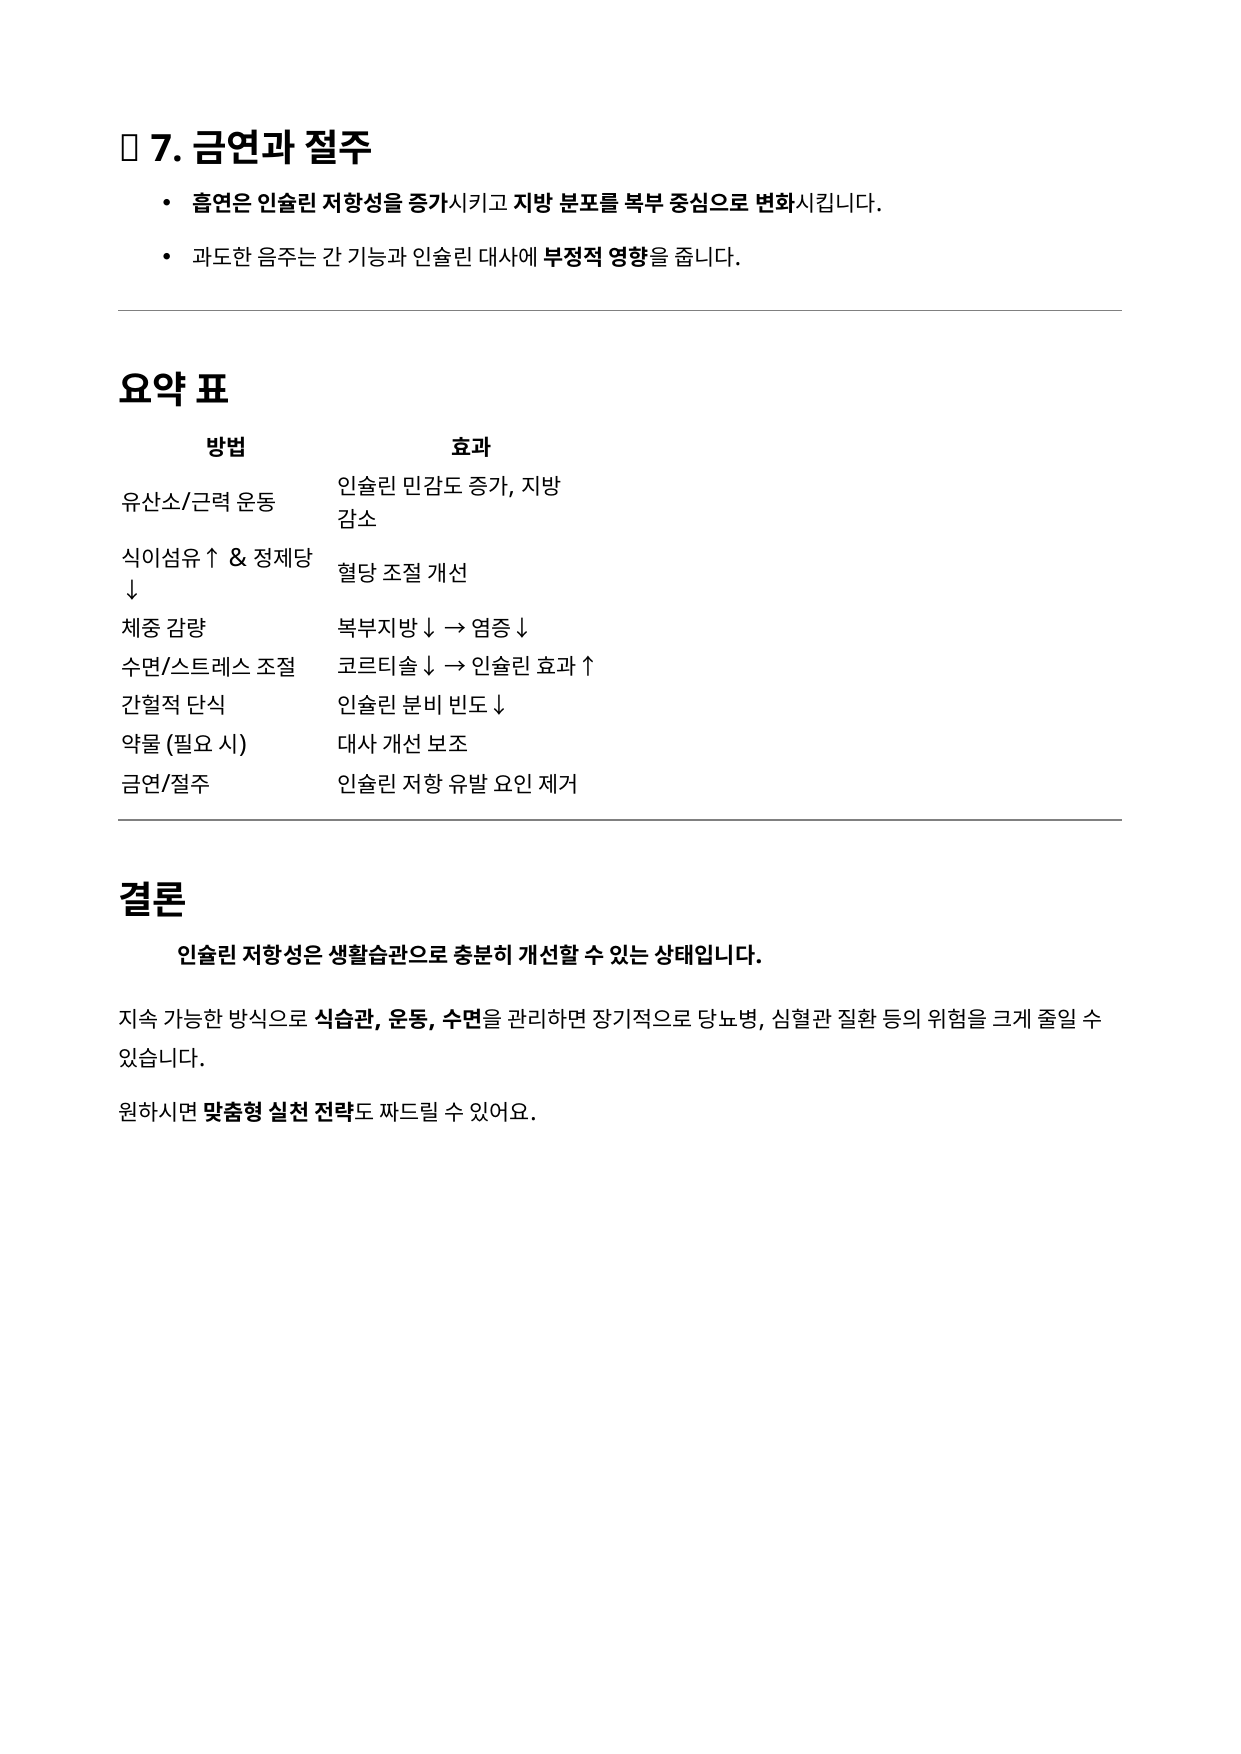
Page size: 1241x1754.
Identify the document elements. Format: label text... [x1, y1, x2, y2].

text 인슐린 저항성은 생활습관으로 충분히 개선할 수 있는 상태입니다. [177, 937, 1063, 971]
table_cell 간헐적 단식 [118, 685, 334, 723]
table_cell 인슐린 분비 빈도↓ [335, 685, 607, 723]
table_cell 수면/스트레스 조절 [118, 645, 334, 685]
list 흡연은 인슐린 저항성을 증가시키고 지방 분포를 복부 중심으로 변화시킵니다. [162, 185, 1122, 219]
subtitle 요약 표 [118, 360, 1122, 415]
table_cell 체중 감량 [118, 608, 334, 645]
subtitle ✅ 7. 금연과 절주 [118, 118, 1122, 173]
table_cell 혈당 조절 개선 [335, 536, 607, 608]
table_cell 코르티솔↓ → 인슐린 효과↑ [335, 645, 607, 685]
table_cell 유산소/근력 운동 [118, 465, 334, 536]
text 지속 가능한 방식으로 식습관, 운동, 수면을 관리하면 장기적으로 당뇨병, 심혈관 질환 등의 위험을 크게 줄일 수 있습니다. [118, 1001, 1122, 1074]
list 과도한 음주는 간 기능과 인슐린 대사에 부정적 영향을 줍니다. [162, 239, 1122, 273]
table_header 방법 [118, 427, 334, 465]
table_cell 복부지방↓ → 염증↓ [335, 608, 607, 645]
table_cell 금연/절주 [118, 763, 334, 802]
table_cell 인슐린 저항 유발 요인 제거 [335, 763, 607, 802]
table_cell 약물 (필요 시) [118, 723, 334, 763]
table_cell 인슐린 민감도 증가, 지방 감소 [335, 465, 607, 536]
subtitle 결론 [118, 870, 1122, 924]
text 원하시면 맞춤형 실천 전략도 짜드릴 수 있어요. [118, 1093, 1122, 1128]
table_header 효과 [335, 427, 607, 465]
table_cell 대사 개선 보조 [335, 723, 607, 763]
table_cell 식이섬유↑ & 정제당↓ [118, 536, 334, 608]
